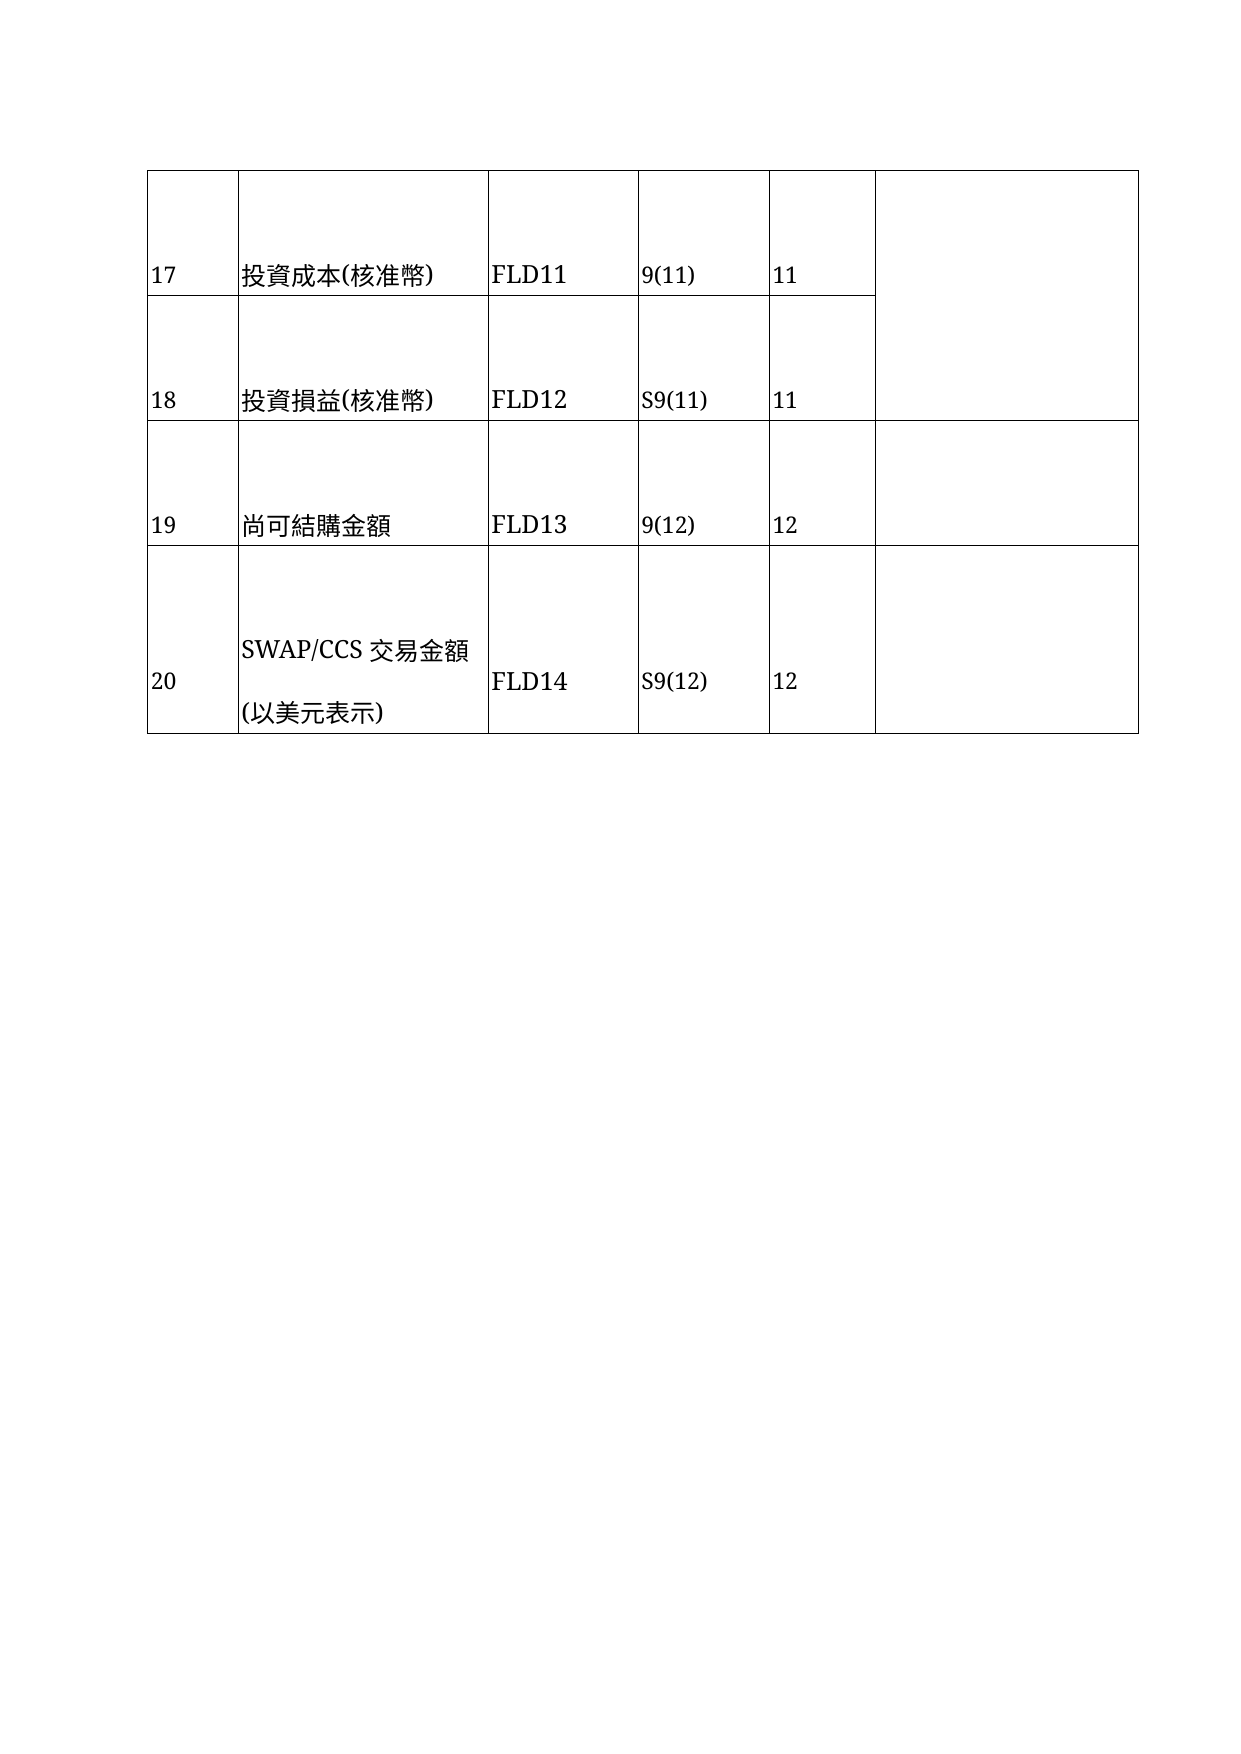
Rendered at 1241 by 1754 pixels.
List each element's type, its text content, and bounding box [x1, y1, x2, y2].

table_cell 18 [148, 296, 238, 420]
table_cell 11 [770, 171, 875, 295]
table_cell [876, 421, 1138, 545]
table_cell 20 [148, 546, 238, 732]
table_cell 投資損益(核准幣) [239, 296, 488, 420]
table_cell FLD13 [489, 421, 638, 545]
table_cell 19 [148, 421, 238, 545]
table_cell FLD11 [489, 171, 638, 295]
table_cell 尚可結購金額 [239, 421, 488, 545]
table_cell 9(11) [639, 171, 769, 295]
table_cell FLD12 [489, 296, 638, 420]
table_cell 9(12) [639, 421, 769, 545]
table_cell S9(11) [639, 296, 769, 420]
table_cell FLD14 [489, 546, 638, 732]
table_cell SWAP/CCS 交易金額(以美元表示) [239, 546, 488, 732]
table_cell 12 [770, 546, 875, 732]
table_cell [876, 546, 1138, 732]
table_cell S9(12) [639, 546, 769, 732]
table_cell [876, 171, 1138, 420]
table_cell 投資成本(核准幣) [239, 171, 488, 295]
table_cell 12 [770, 421, 875, 545]
table_cell 11 [770, 296, 875, 420]
table_cell 17 [148, 171, 238, 295]
